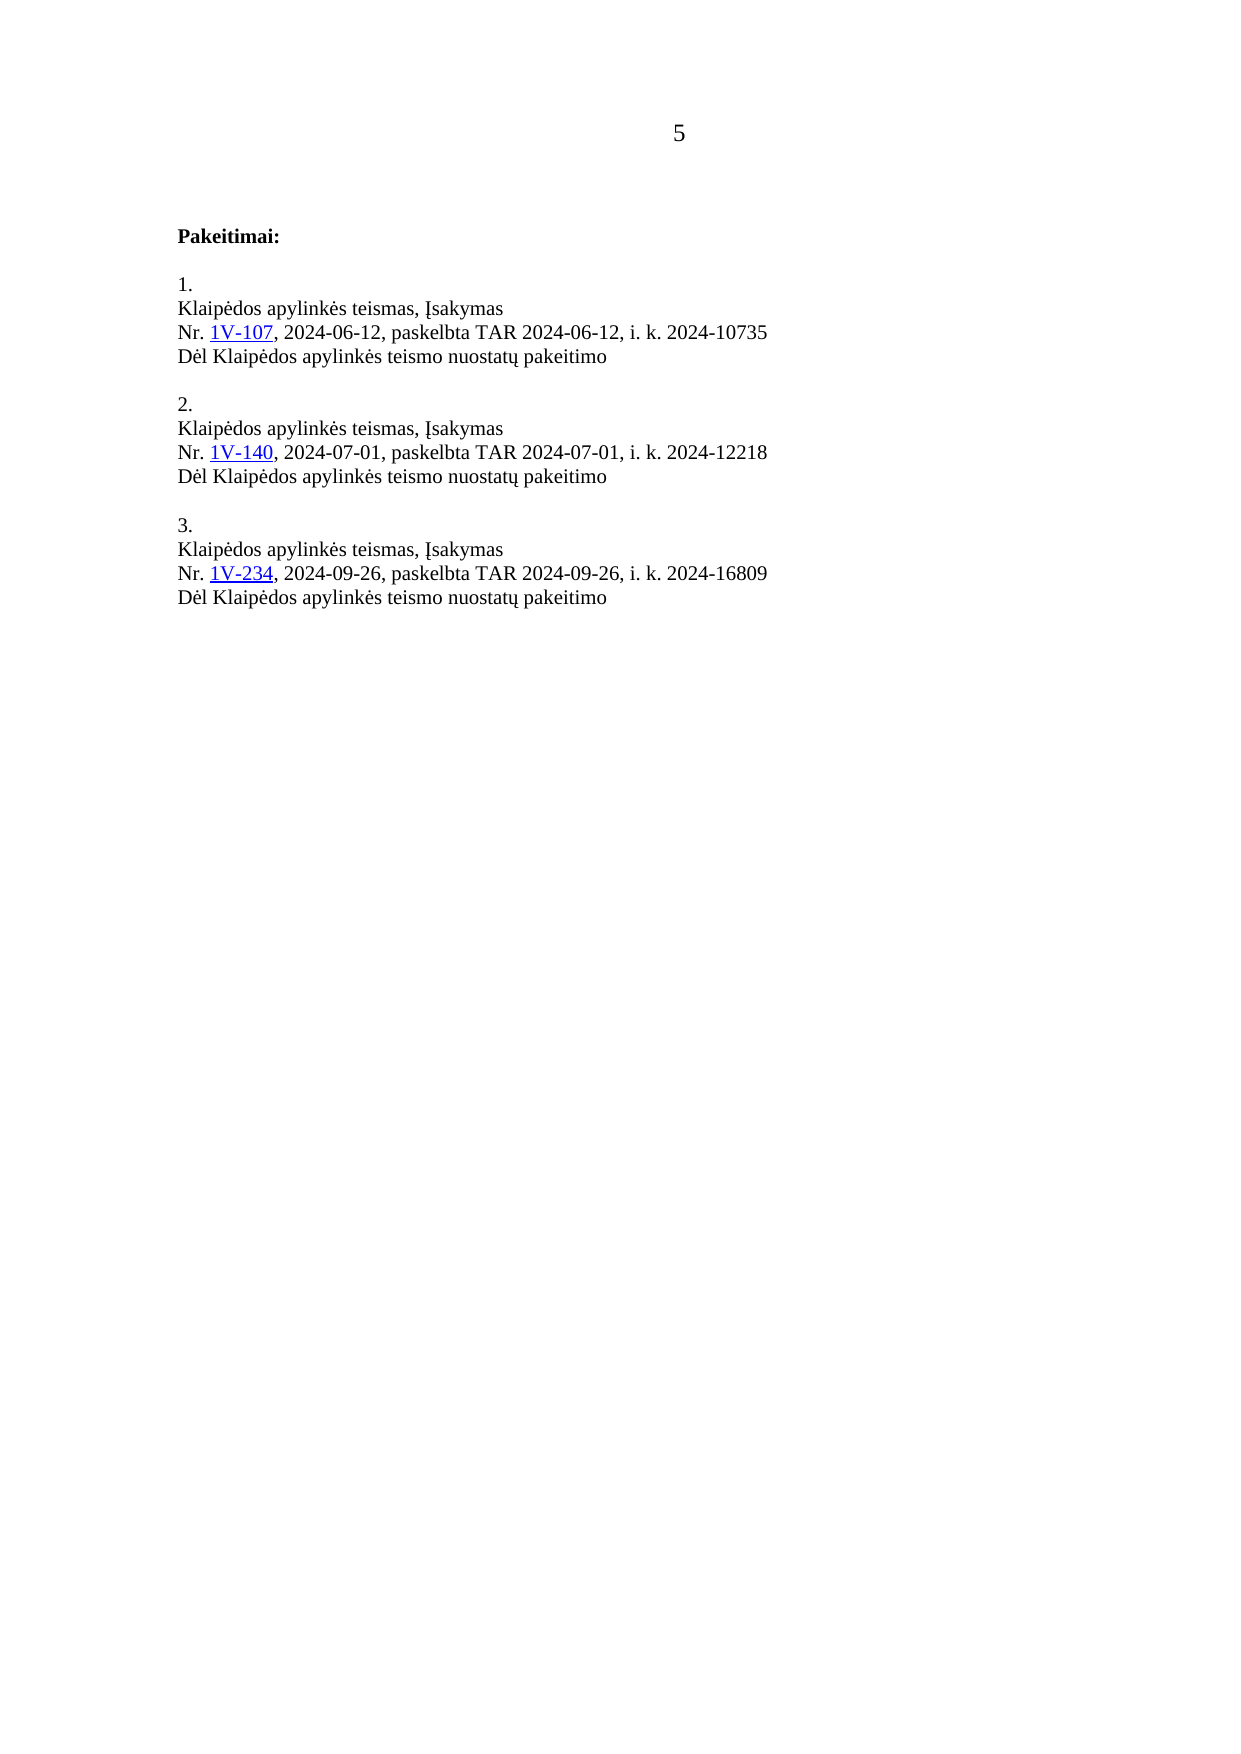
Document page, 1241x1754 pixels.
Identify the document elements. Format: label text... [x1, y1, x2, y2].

text Dėl Klaipėdos apylinkės teismo nuostatų pakeitimo [177, 464, 1181, 488]
text Klaipėdos apylinkės teismas, Įsakymas [177, 296, 1181, 320]
text Nr. 1V-234, 2024-09-26, paskelbta TAR 2024-09-26, i. k. 2024-16809 [177, 561, 1181, 585]
text Nr. 1V-140, 2024-07-01, paskelbta TAR 2024-07-01, i. k. 2024-12218 [177, 440, 1181, 464]
text 3. [177, 512, 1181, 537]
text Dėl Klaipėdos apylinkės teismo nuostatų pakeitimo [177, 585, 1181, 609]
text Pakeitimai: [177, 224, 1181, 248]
text 1. [177, 272, 1181, 296]
text 2. [177, 392, 1181, 416]
text Klaipėdos apylinkės teismas, Įsakymas [177, 416, 1181, 440]
text Dėl Klaipėdos apylinkės teismo nuostatų pakeitimo [177, 344, 1181, 368]
text Klaipėdos apylinkės teismas, Įsakymas [177, 537, 1181, 561]
text Nr. 1V-107, 2024-06-12, paskelbta TAR 2024-06-12, i. k. 2024-10735 [177, 320, 1181, 344]
